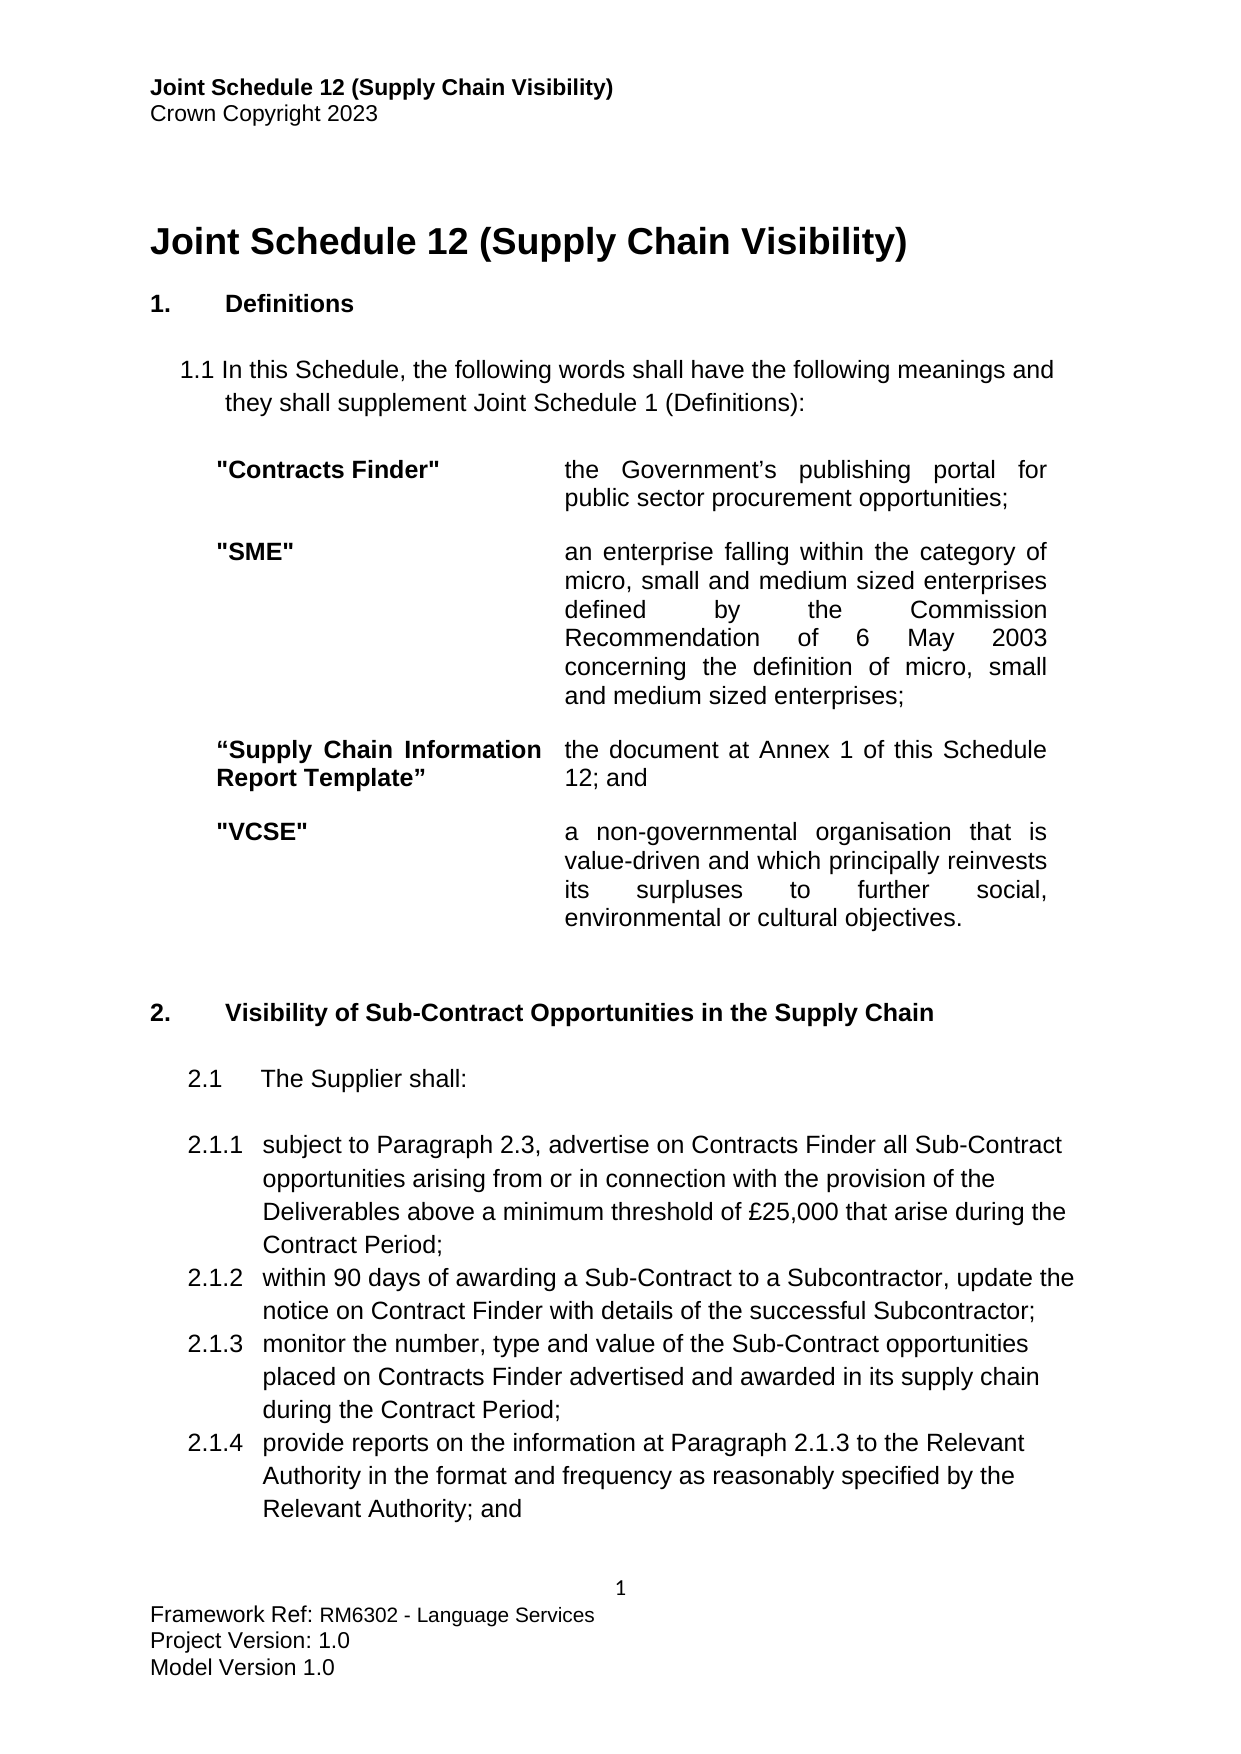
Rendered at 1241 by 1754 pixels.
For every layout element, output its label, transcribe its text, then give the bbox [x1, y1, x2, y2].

table_header the Government’s publishing portal for public sector procurement opportunities; [553, 442, 1059, 525]
text Joint Schedule 12 (Supply Chain Visibility) [150, 219, 1090, 262]
table_cell "VCSE" [205, 805, 553, 945]
list subject to Paragraph 2.3, advertise on Contracts Finder all Sub-Contract opportunities arising from or in connection with the provision of the Deliverables above a minimum threshold of £25,000 that arise during the Contract Period; [187, 1131, 1090, 1258]
list Definitions [150, 289, 1090, 318]
list monitor the number, type and value of the Sub-Contract opportunities placed on Contracts Finder advertised and awarded in its supply chain during the Contract Period; [187, 1329, 1090, 1423]
table_cell an enterprise falling within the category of micro, small and medium sized enterprises defined by the Commission Recommendation of 6 May 2003 concerning the definition of micro, small and medium sized enterprises; [553, 525, 1059, 722]
list Visibility of Sub-Contract Opportunities in the Supply Chain [150, 998, 1090, 1027]
table_cell "SME" [205, 525, 553, 722]
list The Supplier shall: [187, 1064, 1090, 1093]
table_cell the document at Annex 1 of this Schedule 12; and [553, 722, 1059, 805]
table_cell a non-governmental organisation that is value-driven and which principally reinvests its surpluses to further social, environmental or cultural objectives. [553, 805, 1059, 945]
table_cell [205, 945, 553, 998]
list provide reports on the information at Paragraph 2.1.3 to the Relevant Authority in the format and frequency as reasonably specified by the Relevant Authority; and [187, 1428, 1090, 1522]
table_header "Contracts Finder" [205, 442, 553, 525]
table_cell “Supply Chain Information Report Template” [205, 722, 553, 805]
list within 90 days of awarding a Sub-Contract to a Subcontractor, update the notice on Contract Finder with details of the successful Subcontractor; [187, 1263, 1090, 1324]
table_cell [553, 945, 1059, 998]
text 1.1 In this Schedule, the following words shall have the following meanings and they shall supplement Joint Schedule 1 (Definitions): [179, 355, 1090, 417]
